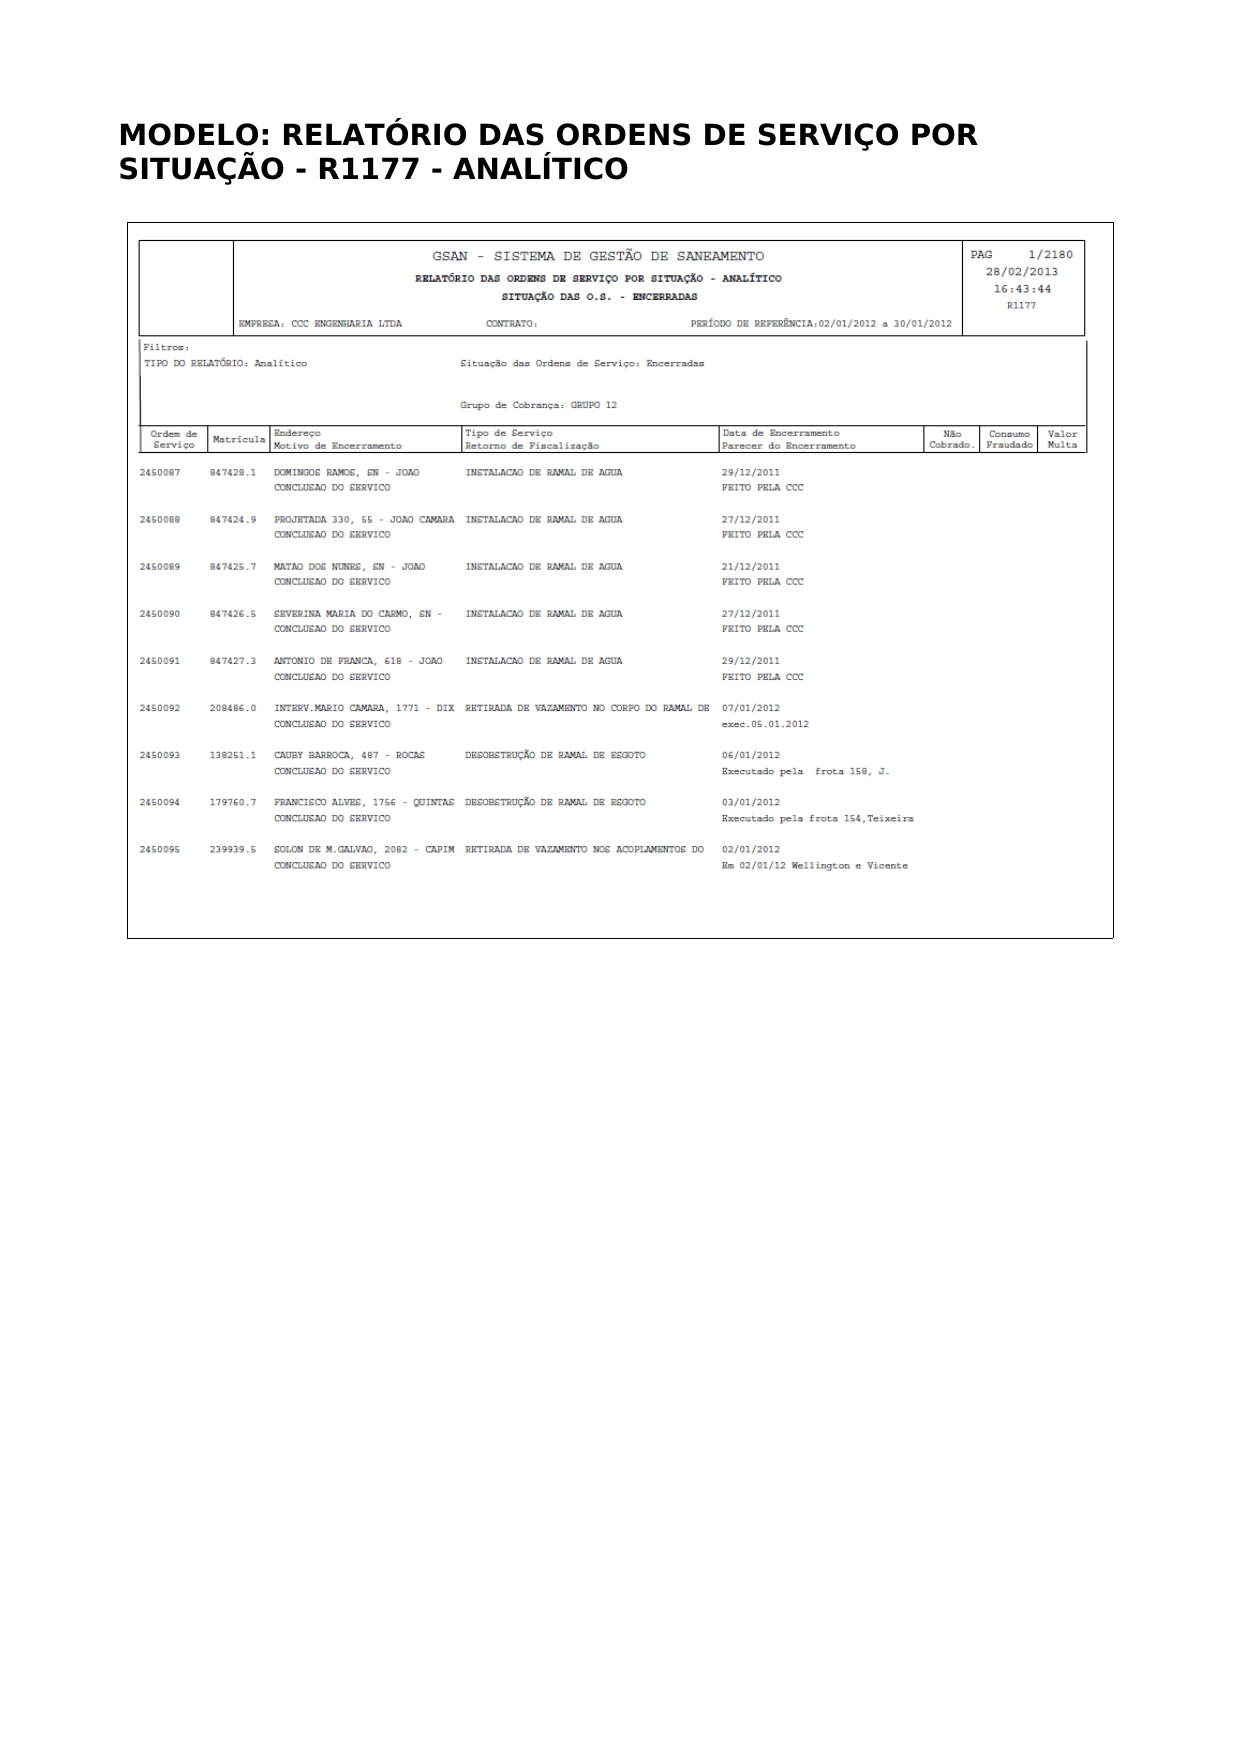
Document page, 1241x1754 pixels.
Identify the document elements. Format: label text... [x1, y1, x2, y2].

table_header [128, 223, 1113, 938]
picture [129, 225, 1111, 906]
subtitle MODELO: RELATÓRIO DAS ORDENS DE SERVIÇO POR SITUAÇÃO - R1177 - ANALÍTICO [118, 118, 1122, 186]
